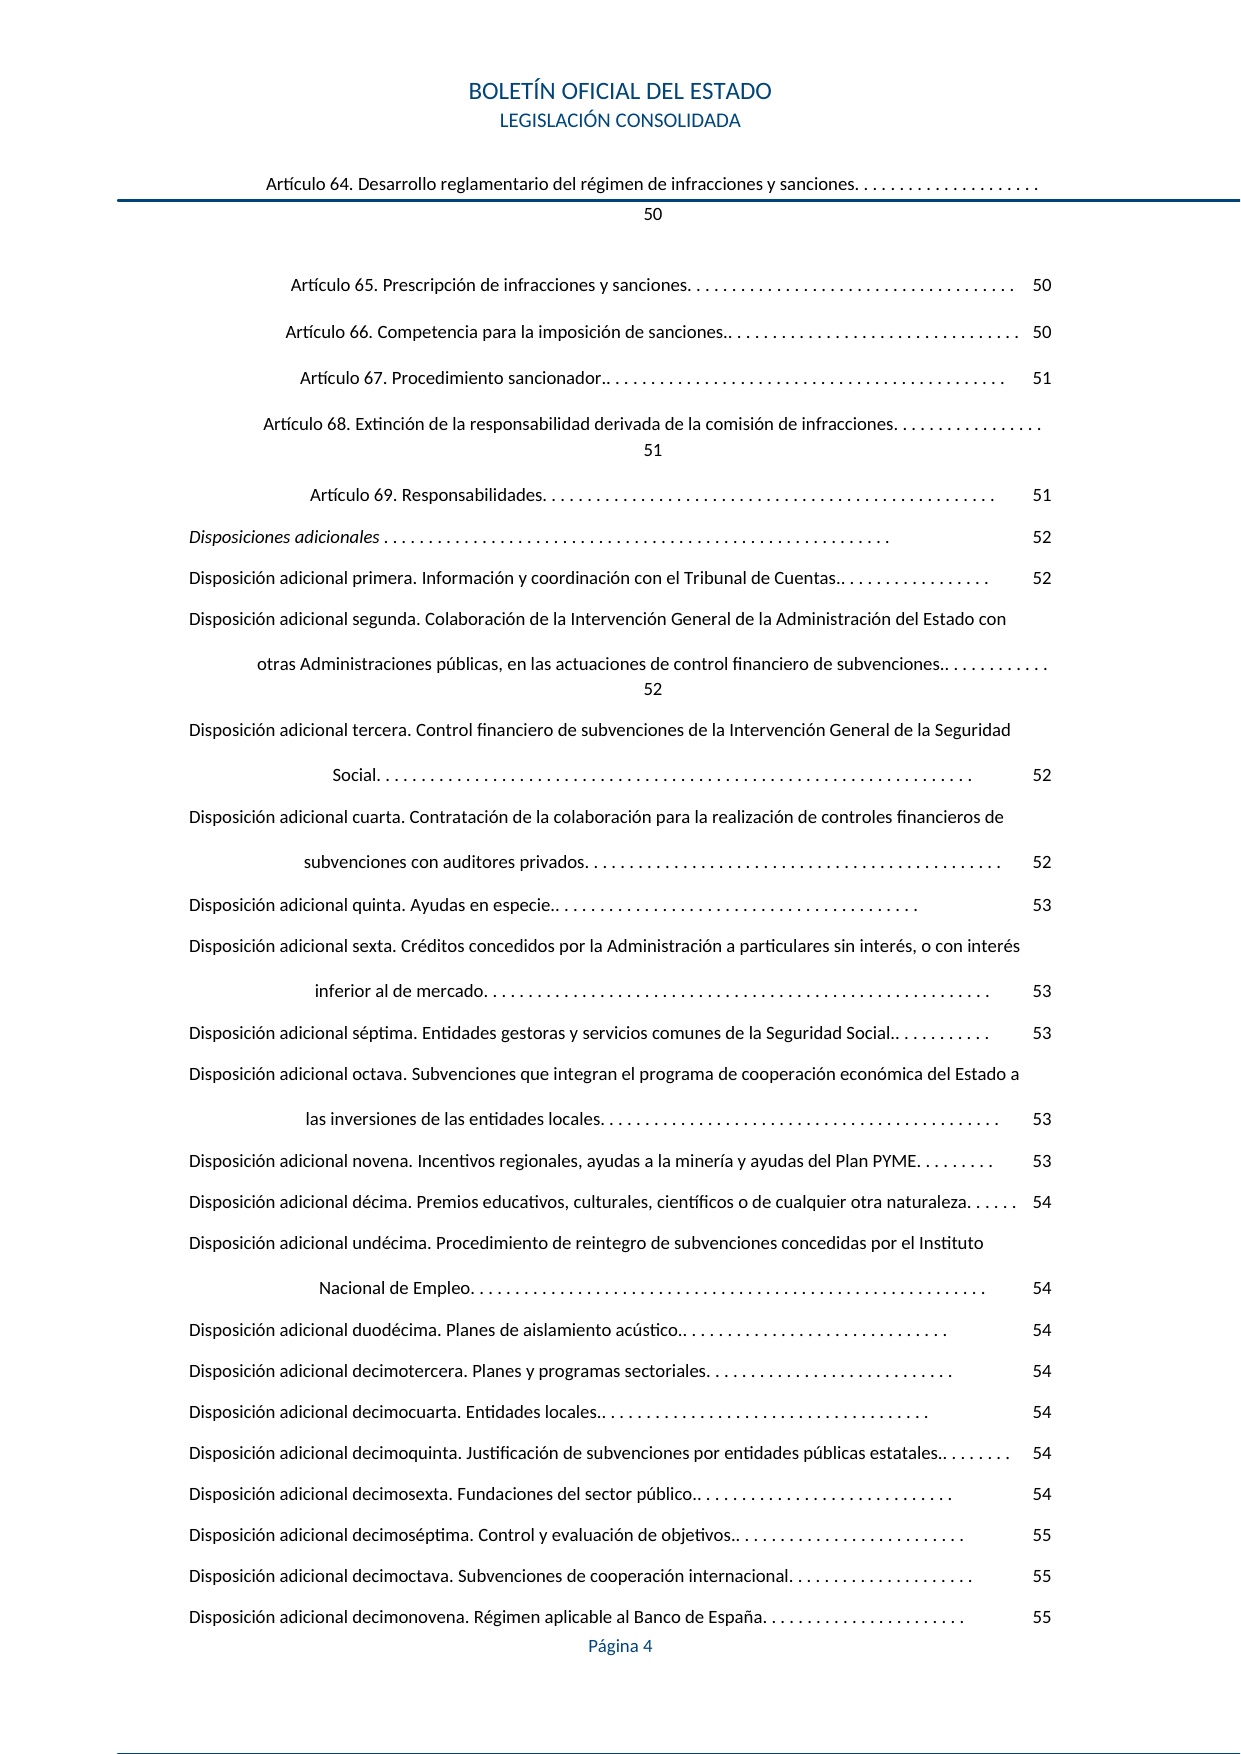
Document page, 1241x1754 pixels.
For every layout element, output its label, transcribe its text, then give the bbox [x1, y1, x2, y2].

text Disposición adicional quinta. Ayudas en especie.. . . . . . . . . . . . . . . . . . . . . . . . . . . . . . . . . . . . . . . . . 53 [189, 893, 1051, 916]
text Artículo 66. Competencia para la imposición de sanciones.. . . . . . . . . . . . . . . . . . . . . . . . . . . . . . . . . 50 [189, 316, 1051, 344]
text Disposición adicional decimosexta. Fundaciones del sector público.. . . . . . . . . . . . . . . . . . . . . . . . . . . . . 54 [189, 1482, 1051, 1505]
text Disposición adicional decimoséptima. Control y evaluación de objetivos.. . . . . . . . . . . . . . . . . . . . . . . . . . 55 [189, 1523, 1051, 1546]
text Disposición adicional octava. Subvenciones que integran el programa de cooperación económica del Estado a [189, 1062, 1051, 1085]
text Artículo 67. Procedimiento sancionador.. . . . . . . . . . . . . . . . . . . . . . . . . . . . . . . . . . . . . . . . . . . . . 51 [189, 362, 1051, 390]
text subvenciones con auditores privados. . . . . . . . . . . . . . . . . . . . . . . . . . . . . . . . . . . . . . . . . . . . . . . 52 [189, 847, 1051, 874]
text Disposición adicional cuarta. Contratación de la colaboración para la realización de controles financieros de [189, 806, 1051, 828]
text Disposición adicional décima. Premios educativos, culturales, científicos o de cualquier otra naturaleza. . . . . . 54 [189, 1190, 1051, 1213]
text Artículo 69. Responsabilidades. . . . . . . . . . . . . . . . . . . . . . . . . . . . . . . . . . . . . . . . . . . . . . . . . . . 51 [189, 479, 1051, 507]
text Disposición adicional decimonovena. Régimen aplicable al Banco de España. . . . . . . . . . . . . . . . . . . . . . . 55 [189, 1605, 1051, 1628]
text Disposición adicional segunda. Colaboración de la Intervención General de la Administración del Estado con [189, 607, 1051, 630]
text Disposición adicional primera. Información y coordinación con el Tribunal de Cuentas.. . . . . . . . . . . . . . . . . 52 [189, 566, 1051, 589]
text Disposición adicional decimoctava. Subvenciones de cooperación internacional. . . . . . . . . . . . . . . . . . . . . 55 [189, 1564, 1051, 1587]
text Artículo 64. Desarrollo reglamentario del régimen de infracciones y sanciones. . . . . . . . . . . . . . . . . . . . . [189, 168, 1051, 199]
text inferior al de mercado. . . . . . . . . . . . . . . . . . . . . . . . . . . . . . . . . . . . . . . . . . . . . . . . . . . . . . . . . 53 [189, 975, 1051, 1003]
text Disposición adicional undécima. Procedimiento de reintegro de subvenciones concedidas por el Instituto [189, 1231, 1051, 1254]
text 50 [189, 202, 1051, 224]
text Disposición adicional séptima. Entidades gestoras y servicios comunes de la Seguridad Social.. . . . . . . . . . . 53 [189, 1021, 1051, 1044]
text Disposición adicional sexta. Créditos concedidos por la Administración a particulares sin interés, o con interés [189, 934, 1051, 957]
text Disposición adicional duodécima. Planes de aislamiento acústico.. . . . . . . . . . . . . . . . . . . . . . . . . . . . . . 54 [189, 1318, 1051, 1341]
text Disposición adicional decimocuarta. Entidades locales.. . . . . . . . . . . . . . . . . . . . . . . . . . . . . . . . . . . . . 54 [189, 1400, 1051, 1423]
text Disposición adicional decimotercera. Planes y programas sectoriales. . . . . . . . . . . . . . . . . . . . . . . . . . . . 54 [189, 1359, 1051, 1382]
text otras Administraciones públicas, en las actuaciones de control financiero de subvenciones.. . . . . . . . . . . . 52 [189, 648, 1051, 700]
text Artículo 65. Prescripción de infracciones y sanciones. . . . . . . . . . . . . . . . . . . . . . . . . . . . . . . . . . . . . 50 [189, 269, 1051, 297]
text Disposición adicional decimoquinta. Justificación de subvenciones por entidades públicas estatales.. . . . . . . . 54 [189, 1441, 1051, 1464]
text Disposición adicional tercera. Control financiero de subvenciones de la Intervención General de la Seguridad [189, 718, 1051, 741]
text Disposición adicional novena. Incentivos regionales, ayudas a la minería y ayudas del Plan PYME. . . . . . . . . 53 [189, 1149, 1051, 1172]
text las inversiones de las entidades locales. . . . . . . . . . . . . . . . . . . . . . . . . . . . . . . . . . . . . . . . . . . . . 53 [189, 1103, 1051, 1131]
text Social. . . . . . . . . . . . . . . . . . . . . . . . . . . . . . . . . . . . . . . . . . . . . . . . . . . . . . . . . . . . . . . . . . . 52 [189, 759, 1051, 787]
text Artículo 68. Extinción de la responsabilidad derivada de la comisión de infracciones. . . . . . . . . . . . . . . . . 51 [189, 408, 1051, 461]
text Disposiciones adicionales . . . . . . . . . . . . . . . . . . . . . . . . . . . . . . . . . . . . . . . . . . . . . . . . . . . . . . . . . 52 [189, 525, 1051, 548]
text Nacional de Empleo. . . . . . . . . . . . . . . . . . . . . . . . . . . . . . . . . . . . . . . . . . . . . . . . . . . . . . . . . . 54 [189, 1272, 1051, 1300]
